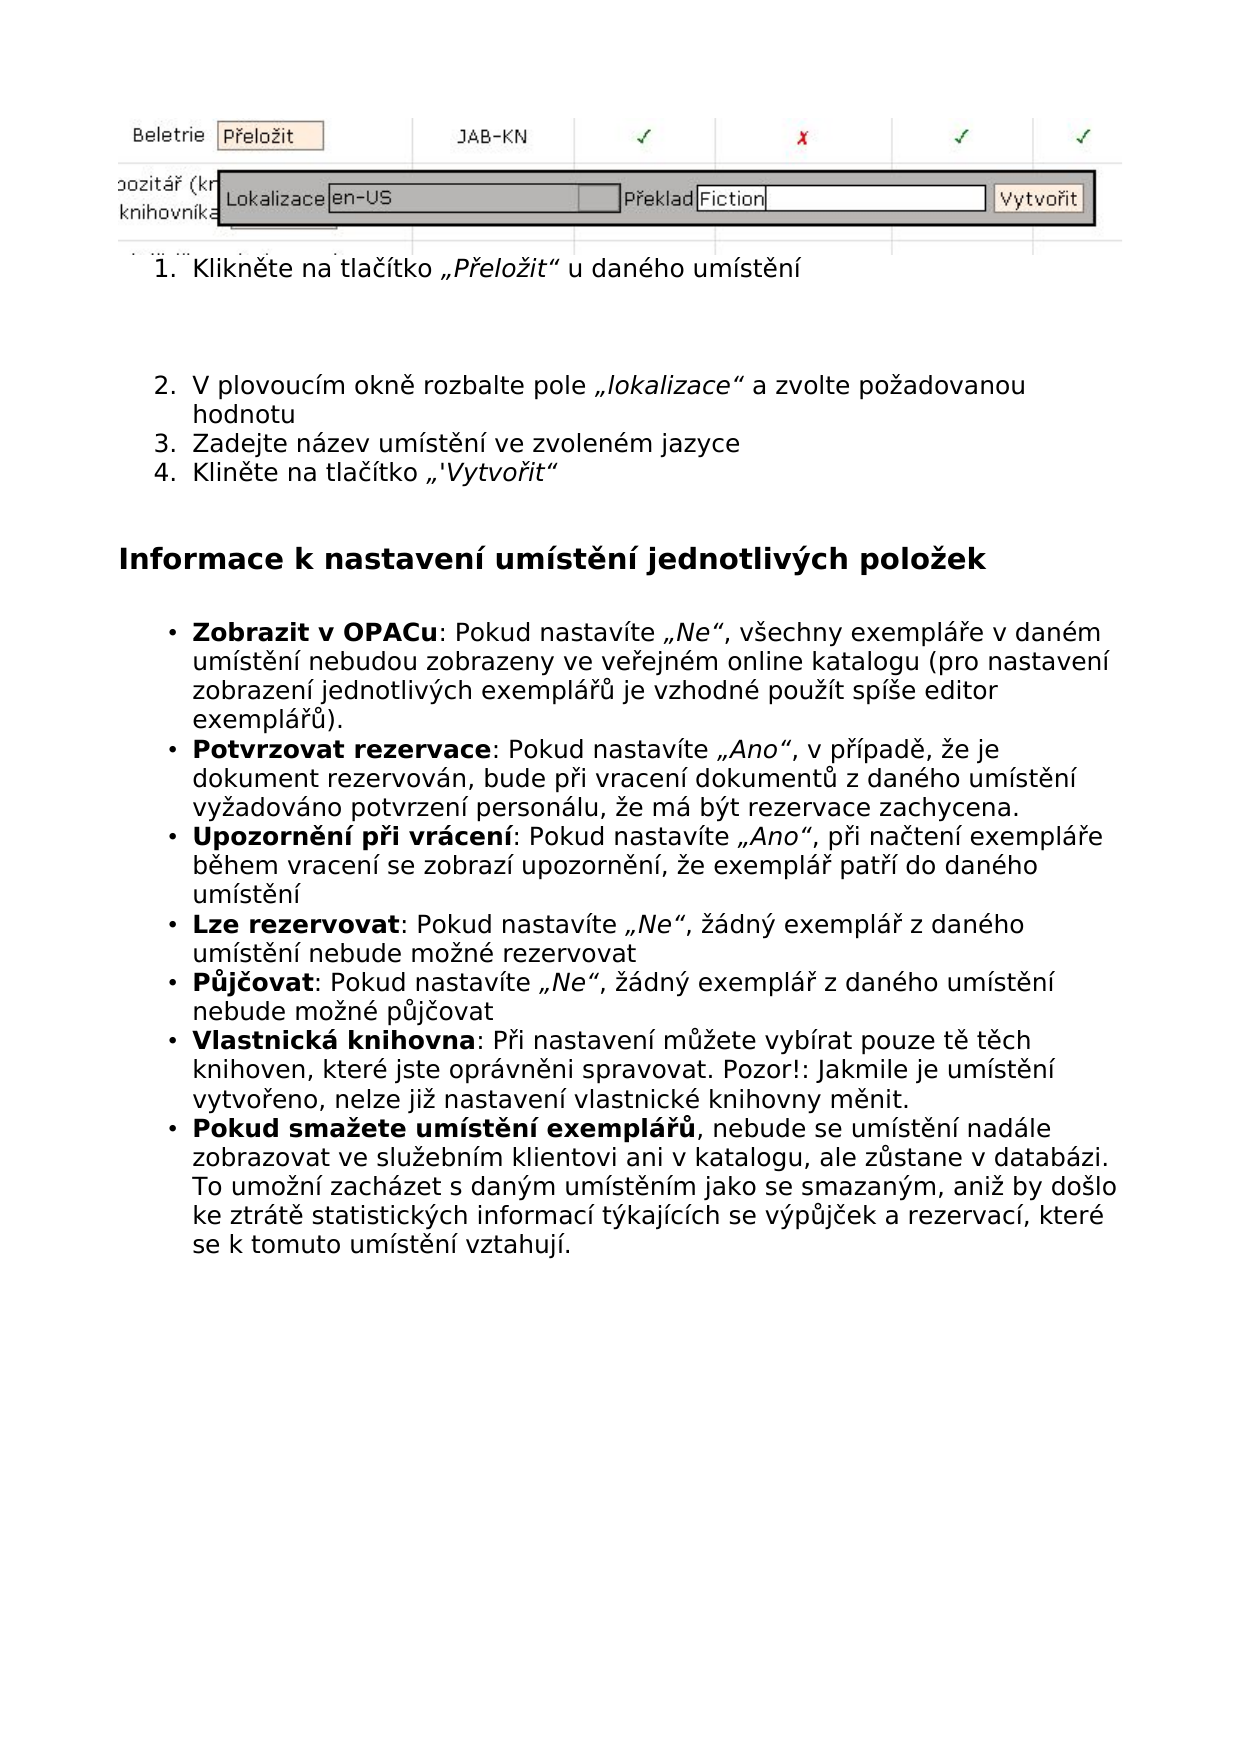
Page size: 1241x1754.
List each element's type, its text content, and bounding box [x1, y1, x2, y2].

subtitle Informace k nastavení umístění jednotlivých položek [118, 542, 1122, 576]
list Vlastnická knihovna: Při nastavení můžete vybírat pouze tě těch knihoven, které jste oprávněni spravovat. Pozor!: Jakmile je umístění vytvořeno, nelze již nastavení vlastnické knihovny měnit. [177, 1027, 1122, 1114]
list Lze rezervovat: Pokud nastavíte „Ne“, žádný exemplář z daného umístění nebude možné rezervovat [177, 910, 1122, 968]
list Upozornění při vrácení: Pokud nastavíte „Ano“, při načtení exempláře během vracení se zobrazí upozornění, že exemplář patří do daného umístění [177, 822, 1122, 910]
list Klikněte na tlačítko „Přeložit“ u daného umístění [177, 255, 1122, 371]
list Potvrzovat rezervace: Pokud nastavíte „Ano“, v případě, že je dokument rezervován, bude při vracení dokumentů z daného umístění vyžadováno potvrzení personálu, že má být rezervace zachycena. [177, 735, 1122, 822]
list Půjčovat: Pokud nastavíte „Ne“, žádný exemplář z daného umístění nebude možné půjčovat [177, 968, 1122, 1027]
list Zobrazit v OPACu: Pokud nastavíte „Ne“, všechny exempláře v daném umístění nebudou zobrazeny ve veřejném online katalogu (pro nastavení zobrazení jednotlivých exemplářů je vzhodné použít spíše editor exemplářů). [177, 618, 1122, 735]
list Pokud smažete umístění exemplářů, nebude se umístění nadále zobrazovat ve služebním klientovi ani v katalogu, ale zůstane v databázi. To umožní zacházet s daným umístěním jako se smazaným, aniž by došlo ke ztrátě statistických informací týkajících se výpůjček a rezervací, které se k tomuto umístění vztahují. [177, 1114, 1122, 1260]
picture [118, 118, 1123, 255]
list Kliněte na tlačítko „'Vytvořit“ [177, 459, 1122, 488]
list V plovoucím okně rozbalte pole „lokalizace“ a zvolte požadovanou hodnotu [177, 371, 1122, 429]
list Zadejte název umístění ve zvoleném jazyce [177, 429, 1122, 459]
